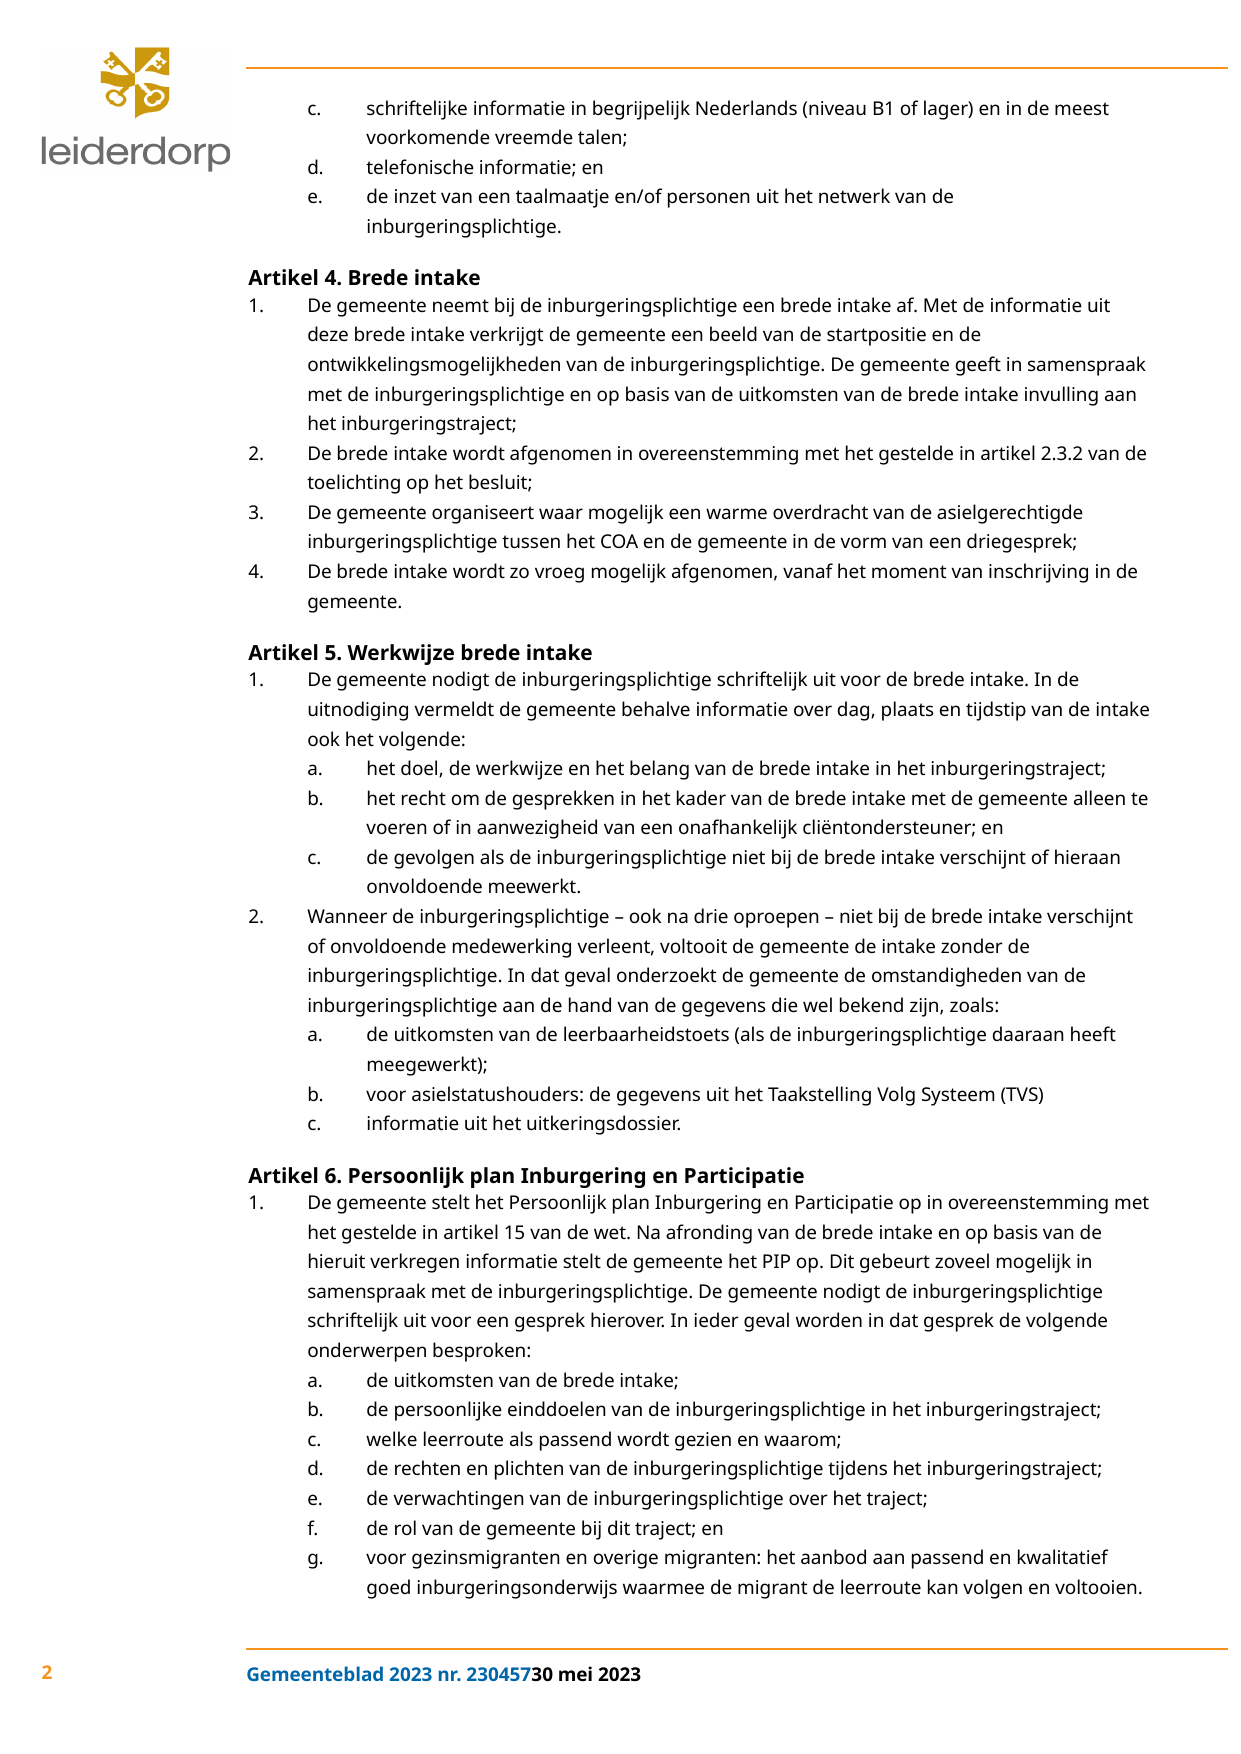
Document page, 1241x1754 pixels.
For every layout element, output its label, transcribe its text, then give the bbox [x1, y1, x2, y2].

list de rol van de gemeente bij dit traject; en [307, 1515, 1152, 1540]
list Wanneer de inburgeringsplichtige – ook na drie oproepen – niet bij de brede intake verschijnt of onvoldoende medewerking verleent, voltooit de gemeente de intake zonder de inburgeringsplichtige. In dat geval onderzoekt de gemeente de omstandigheden van de inburgeringsplichtige aan de hand van de gegevens die wel bekend zijn, zoals: [248, 903, 1152, 1018]
list de inzet van een taalmaatje en/of personen uit het netwerk van de inburgeringsplichtige. [307, 183, 1152, 239]
list De gemeente nodigt de inburgeringsplichtige schriftelijk uit voor de brede intake. In de uitnodiging vermeldt de gemeente behalve informatie over dag, plaats en tijdstip van de intake ook het volgende: [248, 667, 1152, 752]
list de rechten en plichten van de inburgeringsplichtige tijdens het inburgeringstraject; [307, 1456, 1152, 1481]
list informatie uit het uitkeringsdossier. [307, 1110, 1152, 1136]
list voor asielstatushouders: de gegevens uit het Taakstelling Volg Systeem (TVS) [307, 1081, 1152, 1107]
text Artikel 4. Brede intake [248, 263, 1152, 292]
list voor gezinsmigranten en overige migranten: het aanbod aan passend en kwalitatief goed inburgeringsonderwijs waarmee de migrant de leerroute kan volgen en voltooien. [307, 1544, 1152, 1599]
list de persoonlijke einddoelen van de inburgeringsplichtige in het inburgeringstraject; [307, 1396, 1152, 1422]
list de uitkomsten van de leerbaarheidstoets (als de inburgeringsplichtige daaraan heeft meegewerkt); [307, 1022, 1152, 1077]
list De gemeente neemt bij de inburgeringsplichtige een brede intake af. Met de informatie uit deze brede intake verkrijgt de gemeente een beeld van de startpositie en de ontwikkelingsmogelijkheden van de inburgeringsplichtige. De gemeente geeft in samenspraak met de inburgeringsplichtige en op basis van de uitkomsten van de brede intake invulling aan het inburgeringstraject; [248, 292, 1152, 436]
list schriftelijke informatie in begrijpelijk Nederlands (niveau B1 of lager) en in de meest voorkomende vreemde talen; [307, 95, 1152, 150]
list de gevolgen als de inburgeringsplichtige niet bij de brede intake verschijnt of hieraan onvoldoende meewerkt. [307, 844, 1152, 899]
list welke leerroute als passend wordt gezien en waarom; [307, 1426, 1152, 1452]
text Artikel 5. Werkwijze brede intake [248, 638, 1152, 667]
list De brede intake wordt zo vroeg mogelijk afgenomen, vanaf het moment van inschrijving in de gemeente. [248, 558, 1152, 613]
list de uitkomsten van de brede intake; [307, 1367, 1152, 1392]
list De gemeente organiseert waar mogelijk een warme overdracht van de asielgerechtigde inburgeringsplichtige tussen het COA en de gemeente in de vorm van een driegesprek; [248, 499, 1152, 554]
text Artikel 6. Persoonlijk plan Inburgering en Participatie [248, 1161, 1152, 1189]
list het doel, de werkwijze en het belang van de brede intake in het inburgeringstraject; [307, 755, 1152, 781]
list telefonische informatie; en [307, 154, 1152, 180]
list het recht om de gesprekken in het kader van de brede intake met de gemeente alleen te voeren of in aanwezigheid van een onafhankelijk cliëntondersteuner; en [307, 785, 1152, 840]
list De brede intake wordt afgenomen in overeenstemming met het gestelde in artikel 2.3.2 van de toelichting op het besluit; [248, 440, 1152, 495]
list De gemeente stelt het Persoonlijk plan Inburgering en Participatie op in overeenstemming met het gestelde in artikel 15 van de wet. Na afronding van de brede intake en op basis van de hieruit verkregen informatie stelt de gemeente het PIP op. Dit gebeurt zoveel mogelijk in samenspraak met de inburgeringsplichtige. De gemeente nodigt de inburgeringsplichtige schriftelijk uit voor een gesprek hierover. In ieder geval worden in dat gesprek de volgende onderwerpen besproken: [248, 1189, 1152, 1363]
list de verwachtingen van de inburgeringsplichtige over het traject; [307, 1485, 1152, 1511]
picture [41, 47, 231, 172]
